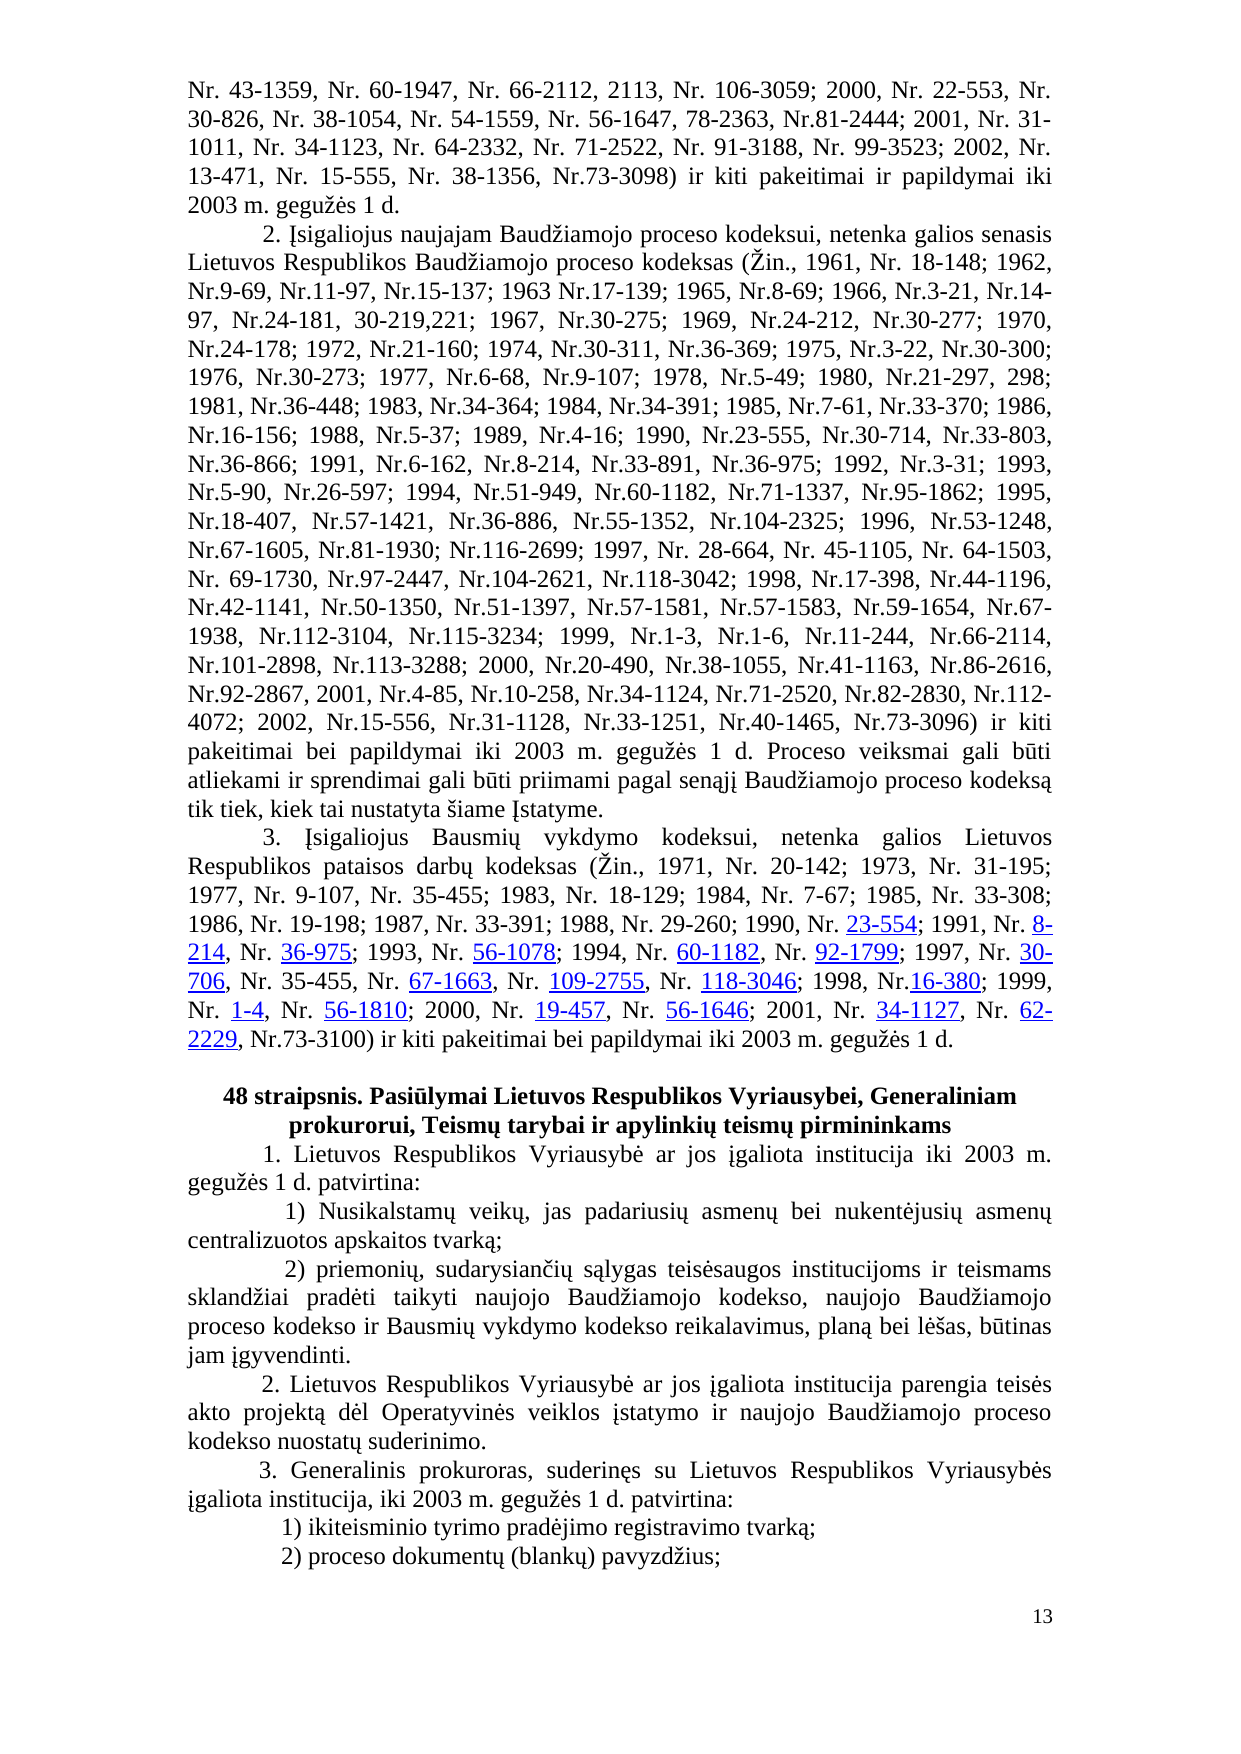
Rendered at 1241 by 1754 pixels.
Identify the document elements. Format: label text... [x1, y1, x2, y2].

text Nr. 43-1359, Nr. 60-1947, Nr. 66-2112, 2113, Nr. 106-3059; 2000, Nr. 22-553, Nr. 30-826, Nr. 38-1054, Nr. 54-1559, Nr. 56-1647, 78-2363, Nr.81-2444; 2001, Nr. 31-1011, Nr. 34-1123, Nr. 64-2332, Nr. 71-2522, Nr. 91-3188, Nr. 99-3523; 2002, Nr. 13-471, Nr. 15-555, Nr. 38-1356, Nr.73-3098) ir kiti pakeitimai ir papildymai iki 2003 m. gegužės 1 d. [187, 75, 1053, 219]
text 2) priemonių, sudarysiančių sąlygas teisėsaugos institucijoms ir teismams sklandžiai pradėti taikyti naujojo Baudžiamojo kodekso, naujojo Baudžiamojo proceso kodekso ir Bausmių vykdymo kodekso reikalavimus, planą bei lėšas, būtinas jam įgyvendinti. [187, 1254, 1053, 1369]
text 2. Įsigaliojus naujajam Baudžiamojo proceso kodeksui, netenka galios senasis Lietuvos Respublikos Baudžiamojo proceso kodeksas (Žin., 1961, Nr. 18-148; 1962, Nr.9-69, Nr.11-97, Nr.15-137; 1963 Nr.17-139; 1965, Nr.8-69; 1966, Nr.3-21, Nr.14-97, Nr.24-181, 30-219,221; 1967, Nr.30-275; 1969, Nr.24-212, Nr.30-277; 1970, Nr.24-178; 1972, Nr.21-160; 1974, Nr.30-311, Nr.36-369; 1975, Nr.3-22, Nr.30-300; 1976, Nr.30-273; 1977, Nr.6-68, Nr.9-107; 1978, Nr.5-49; 1980, Nr.21-297, 298; 1981, Nr.36-448; 1983, Nr.34-364; 1984, Nr.34-391; 1985, Nr.7-61, Nr.33-370; 1986, Nr.16-156; 1988, Nr.5-37; 1989, Nr.4-16; 1990, Nr.23-555, Nr.30-714, Nr.33-803, Nr.36-866; 1991, Nr.6-162, Nr.8-214, Nr.33-891, Nr.36-975; 1992, Nr.3-31; 1993, Nr.5-90, Nr.26-597; 1994, Nr.51-949, Nr.60-1182, Nr.71-1337, Nr.95-1862; 1995, Nr.18-407, Nr.57-1421, Nr.36-886, Nr.55-1352, Nr.104-2325; 1996, Nr.53-1248, Nr.67-1605, Nr.81-1930; Nr.116-2699; 1997, Nr. 28-664, Nr. 45-1105, Nr. 64-1503, Nr. 69-1730, Nr.97-2447, Nr.104-2621, Nr.118-3042; 1998, Nr.17-398, Nr.44-1196, Nr.42-1141, Nr.50-1350, Nr.51-1397, Nr.57-1581, Nr.57-1583, Nr.59-1654, Nr.67-1938, Nr.112-3104, Nr.115-3234; 1999, Nr.1-3, Nr.1-6, Nr.11-244, Nr.66-2114, Nr.101-2898, Nr.113-3288; 2000, Nr.20-490, Nr.38-1055, Nr.41-1163, Nr.86-2616, Nr.92-2867, 2001, Nr.4-85, Nr.10-258, Nr.34-1124, Nr.71-2520, Nr.82-2830, Nr.112-4072; 2002, Nr.15-556, Nr.31-1128, Nr.33-1251, Nr.40-1465, Nr.73-3096) ir kiti pakeitimai bei papildymai iki 2003 m. gegužės 1 d. Proceso veiksmai gali būti atliekami ir sprendimai gali būti priimami pagal senąjį Baudžiamojo proceso kodeksą tik tiek, kiek tai nustatyta šiame Įstatyme. [187, 219, 1053, 822]
text 3. Įsigaliojus Bausmių vykdymo kodeksui, netenka galios Lietuvos Respublikos pataisos darbų kodeksas (Žin., 1971, Nr. 20-142; 1973, Nr. 31-195; 1977, Nr. 9-107, Nr. 35-455; 1983, Nr. 18-129; 1984, Nr. 7-67; 1985, Nr. 33-308; 1986, Nr. 19-198; 1987, Nr. 33-391; 1988, Nr. 29-260; 1990, Nr. 23-554; 1991, Nr. 8-214, Nr. 36-975; 1993, Nr. 56-1078; 1994, Nr. 60-1182, Nr. 92-1799; 1997, Nr. 30-706, Nr. 35-455, Nr. 67-1663, Nr. 109-2755, Nr. 118-3046; 1998, Nr.16-380; 1999, Nr. 1-4, Nr. 56-1810; 2000, Nr. 19-457, Nr. 56-1646; 2001, Nr. 34-1127, Nr. 62-2229, Nr.73-3100) ir kiti pakeitimai bei papildymai iki 2003 m. gegužės 1 d. [187, 822, 1053, 1052]
text 1) ikiteisminio tyrimo pradėjimo registravimo tvarką; [187, 1512, 1053, 1541]
text 2. Lietuvos Respublikos Vyriausybė ar jos įgaliota institucija parengia teisės akto projektą dėl Operatyvinės veiklos įstatymo ir naujojo Baudžiamojo proceso kodekso nuostatų suderinimo. [187, 1369, 1053, 1455]
text 1. Lietuvos Respublikos Vyriausybė ar jos įgaliota institucija iki 2003 m. gegužės 1 d. patvirtina: [187, 1139, 1053, 1196]
text 1) Nusikalstamų veikų, jas padariusių asmenų bei nukentėjusių asmenų centralizuotos apskaitos tvarką; [187, 1196, 1053, 1254]
text 2) proceso dokumentų (blankų) pavyzdžius; [187, 1541, 1053, 1570]
text 48 straipsnis. Pasiūlymai Lietuvos Respublikos Vyriausybei, Generaliniam prokurorui, Teismų tarybai ir apylinkių teismų pirmininkams [187, 1081, 1053, 1139]
text 3. Generalinis prokuroras, suderinęs su Lietuvos Respublikos Vyriausybės įgaliota institucija, iki 2003 m. gegužės 1 d. patvirtina: [187, 1455, 1053, 1512]
